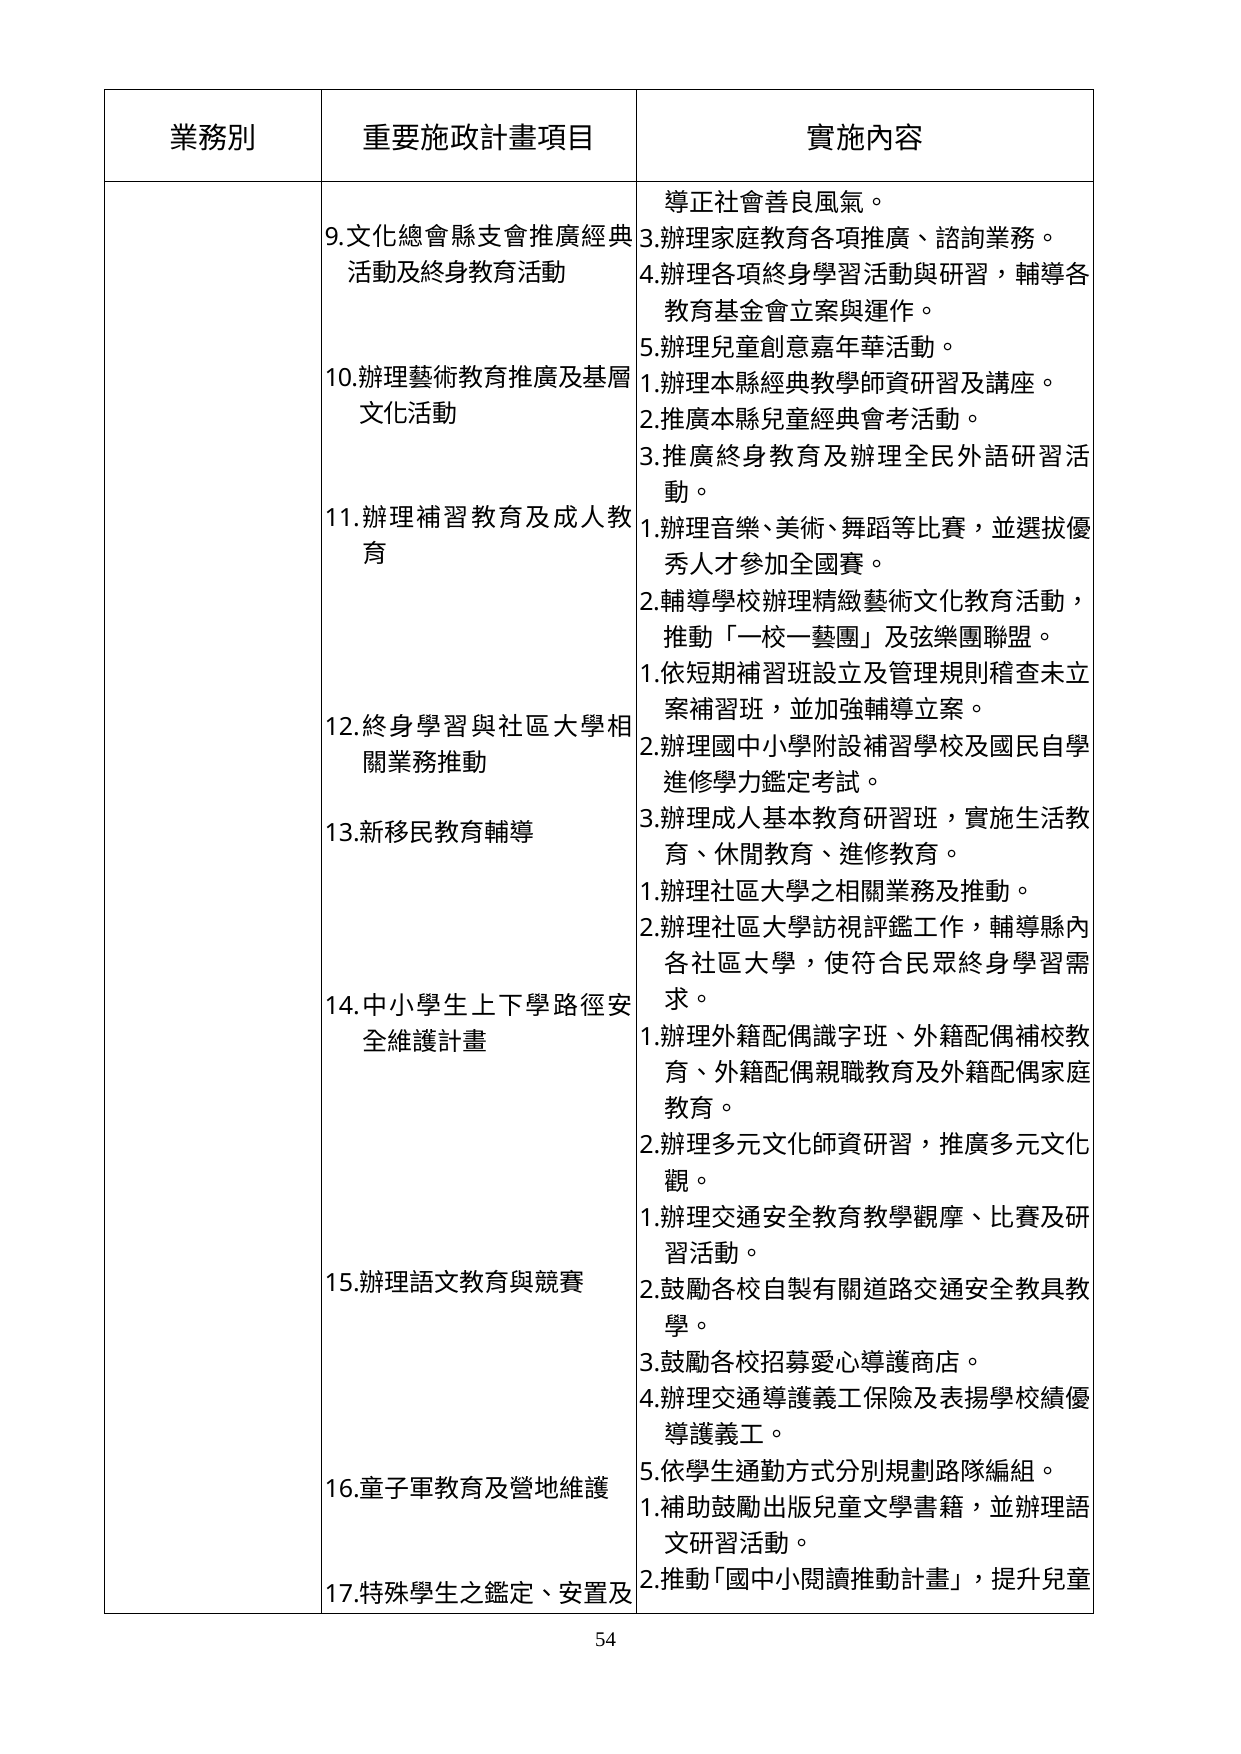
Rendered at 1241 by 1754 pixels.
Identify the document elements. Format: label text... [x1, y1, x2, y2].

table_header 實施內容 [637, 90, 1093, 181]
table_cell 1.辦理國民中小學校長、主任甄試、儲訓業務。 2.辦理教師甄選、介聘及公費生分發作業。 3.核定各校教師員額編制。 4.辦理校長遴選作業。 1.辦理家長參與九年一貫課程研習。 2.定期召開九年一貫策略聯盟會議。 3.辦理課程計畫審查暨相關研習活動。 1.預算員額編列50名臨時人員。 2.分發教育替代役役男。 3.依學校需求統籌分配臨時人員及替代役役男員額，協助校園安全維護及教育行政工作。 1.提供軍公教遺族及國中自強優秀獎學金。 2.輔導清寒學生申請各項獎助學金。 充實及改善各科教具、視聽設備、實驗器材、資訊設備、課桌椅及行政事務設備。 1.辦理校園工程品管研習。 2.辦理校園永續規劃研習，以符合永續發展、整體規劃之原則。 3.辦理採購相關研習及推薦學校人員參加其他認證機構辦理之採購專業研習。 1.辦理耐震能力不佳之校舍初步評估。 2.篩檢危險校舍或老舊逾齡、結構較差之建物，依其危險程度列入計畫逐年重建。 3.辦理重建學校整體規劃，供作研擬遴選建築師需求計畫內容參考。 4.計畫完成芬園國中、花壇國中、海埔國小、新寶國小及東溪國小等5校。 1.補助偏遠學校網路連線費用，促進資訊教育發展。 2.寬籌經費補助偏遠學校修繕教室及充實設備。 密件行文各校提報瀕臨「非適任教師」邊緣之相關名單，持續對相關列管教師每學期進行3~4次的教學視導。 國中小各校訂定教科書回收再使用辦法，對於藝能及活動科目之教科圖書，免費借用予需要之學生。 1.推動學生事務與輔導工作計畫。 2.辦理中輟生復學輔導與安置計畫。 3.成立資源式、合作式中途班。 辦理國中三年級技職教育班開辦。 1.輔導各校加強推展科學教育。 2.舉辦自然科教學觀摩會、科學展覽會及科學教育研習會。 1.辦理國民中小學訓輔人員及導師人權法治教育座談。 2.舉辦國民中小學學生法律常識會考。 3.配合業務訪視辦理人權法治教育檢核。 1.充實學校電腦設備，建構優質的資訊硬體環境。 2.全面建構校園網路，提供無障礙數位學習環境。 3.提升網路連線頻寬，提供穩定順暢的網路服務。 4.強化國民中小學資訊設備維護能力與網管技術。 5.規劃數位化學習教室，促進數位學習環境之成型。 6.鼓勵教師根據教學所需自製數位教材，配合規劃各項研習協助教師提升資訊技術能力。 7.充實學校網站內容，展現學校本位經營發展特色。 8.建置學校校務管理系統，提升學校行政管理能力。 9.建置國際性「未來學校」專案計畫，引導學童自主性探究學習，創造高數位化的學習環境。 1.適當開放學校場地、圖書館等設備，供社區民眾使用。 2.提倡善行表揚「孝行楷模」、「社教有功人員」、「模範兒童」及「資深優良教師」導正社會善良風氣。 3.辦理家庭教育各項推廣、諮詢業務。 4.辦理各項終身學習活動與研習，輔導各教育基金會立案與運作。 5.辦理兒童創意嘉年華活動。 1.辦理本縣經典教學師資研習及講座。 2.推廣本縣兒童經典會考活動。 3.推廣終身教育及辦理全民外語研習活動。 1.辦理音樂、美術、舞蹈等比賽，並選拔優秀人才參加全國賽。 2.輔導學校辦理精緻藝術文化教育活動，推動「一校一藝團」及弦樂團聯盟。 1.依短期補習班設立及管理規則稽查未立案補習班，並加強輔導立案。 2.辦理國中小學附設補習學校及國民自學進修學力鑑定考試。 3.辦理成人基本教育研習班，實施生活教育、休閒教育、進修教育。 1.辦理社區大學之相關業務及推動。 2.辦理社區大學訪視評鑑工作，輔導縣內各社區大學，使符合民眾終身學習需求。 1.辦理外籍配偶識字班、外籍配偶補校教育、外籍配偶親職教育及外籍配偶家庭教育。 2.辦理多元文化師資研習，推廣多元文化觀。 1.辦理交通安全教育教學觀摩、比賽及研習活動。 2.鼓勵各校自製有關道路交通安全教具教學。 3.鼓勵各校招募愛心導護商店。 4.辦理交通導護義工保險及表揚學校績優導護義工。 5.依學生通勤方式分別規劃路隊編組。 1.補助鼓勵出版兒童文學書籍，並辦理語文研習活動。 2.推動「國中小閱讀推動計畫」，提升兒童閱讀能力。 3.辦理全縣國語文及鄉土語文競賽，並選拔優秀人才參加全國競賽。 1.充實並維護營地各項設施。 2.辦理國民中小學童軍教育研習活動。 3.協助童軍團辦理晉級考試。 1.定期召開特殊教育學生鑑定及就學輔導委員會，議決鑑定、安置及輔導之實施方法及程序。 2.執行特教班評鑑、輔導工作。 3.建立全縣特殊教育學生網路通報系統。 4.辦理專業團隊到校輔導身心障礙學生。 5.推展資優教育，整合教育資源，提供適性教育激發特殊才能。 6.辦理教師、家長特殊教育研習，全面提升教師及家長特教專業知能。 1.加強幼稚園公共安全之宣導與稽查。 2.建立幼教資源網暨幼生管理系統。 3.輔導幼稚園立案及辦理各項幼稚教師研習，提升幼教品質。 4.辦理幼稚園教師人事之管理、登記。 5.提高托育補助，發放幼兒教育券，鼓勵五足歲之兒童接受學前教育。 6.鼓勵幼稚園招收身心障礙幼兒，實施融合教育，達成早期療育效果。 7.辦理外籍配偶家庭親職教育。 1.請學校依據本府訂頒之「彰化縣中小學校園綠美化暨植樹實施計畫」辦理校園綠美化工作，並鼓勵師生及家長共同參與。 2.調查本縣各中小學及大專院校所需植栽數量。 3.預定每年種植50萬株，以4年植200萬株為目標。 1.強化對環境教育觀念並培養學生環保概念。 2.充實學校健康中心器材。 3.推動學童視力、口腔保健及其他衛生工作。 4.辦理學生健康檢查、團體平安保險等工作。 5.辦理學校營養午餐工作及充實相關設備。 1.辦理縣運、中小學聯合運動會、縣長盃及其他各項運動比賽，增進全民身心健康。 2.充實學校體育器材，提升體育教學品質，培養學童身心健康。 3.參加全國運動會、身心障礙運動會及全中運等活動，提升運動風氣。 4.發展學校體育特色，並培養學童運動習慣，提升運動水準。 [637, 182, 1093, 1613]
table_cell 9.文化總會縣支會推廣經典活動及終身教育活動 10.辦理藝術教育推廣及基層文化活動 11.辦理補習教育及成人教育 12.終身學習與社區大學相關業務推動 13.新移民教育輔導 14.中小學生上下學路徑安全維護計畫 15.辦理語文教育與競賽 16.童子軍教育及營地維護 17.特殊學生之鑑定、安置及 [322, 182, 636, 1613]
table_cell [105, 182, 321, 1613]
table_header 業務別 [105, 90, 321, 181]
table_header 重要施政計畫項目 [322, 90, 636, 181]
